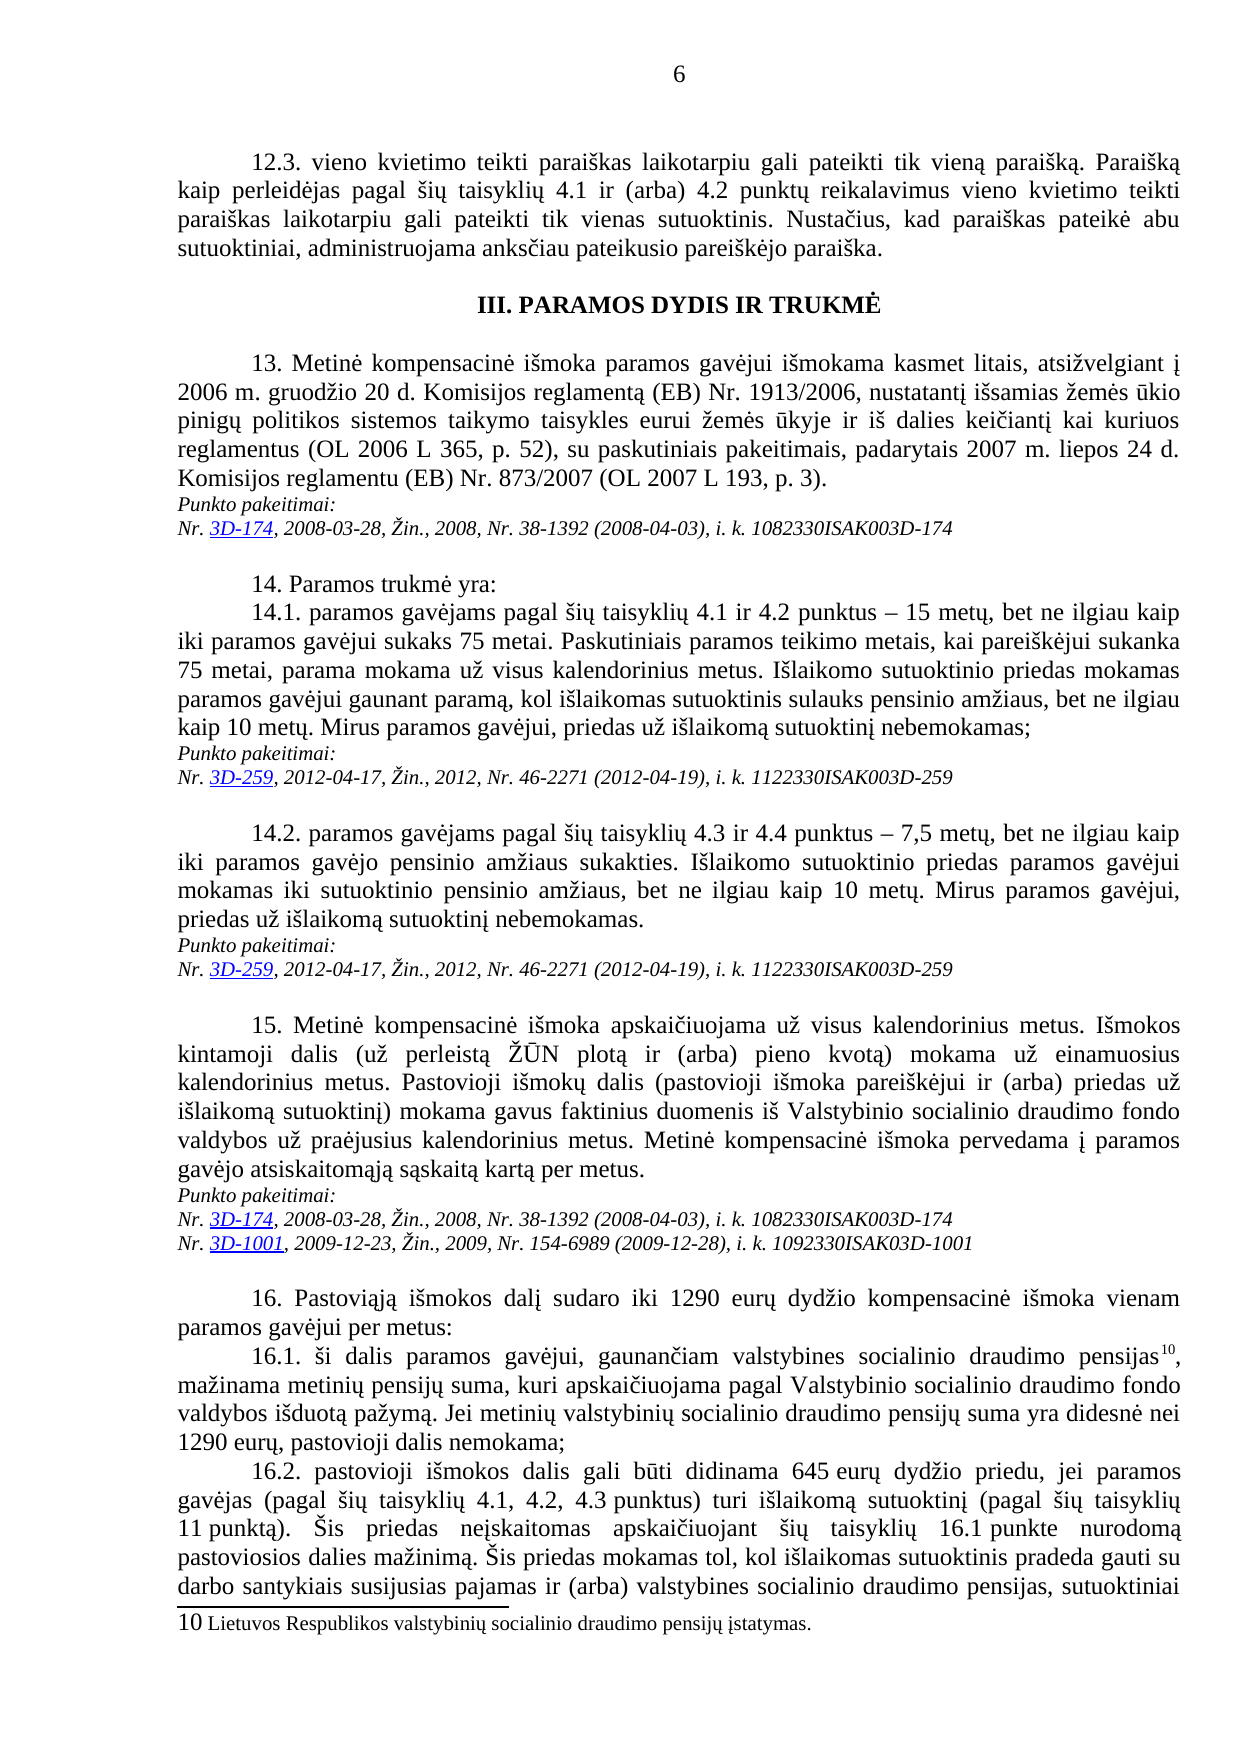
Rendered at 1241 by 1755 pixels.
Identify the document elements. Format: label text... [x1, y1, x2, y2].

text 16.2. pastovioji išmokos dalis gali būti didinama 645 eurų dydžio priedu, jei paramos gavėjas (pagal šių taisyklių 4.1, 4.2, 4.3 punktus) turi išlaikomą sutuoktinį (pagal šių taisyklių 11 punktą). Šis priedas neįskaitomas apskaičiuojant šių taisyklių 16.1 punkte nurodomą pastoviosios dalies mažinimą. Šis priedas mokamas tol, kol išlaikomas sutuoktinis pradeda gauti su darbo santykiais susijusias pajamas ir (arba) valstybines socialinio draudimo pensijas, sutuoktiniai [177, 1456, 1181, 1600]
text 15. Metinė kompensacinė išmoka apskaičiuojama už visus kalendorinius metus. Išmokos kintamoji dalis (už perleistą ŽŪN plotą ir (arba) pieno kvotą) mokama už einamuosius kalendorinius metus. Pastovioji išmokų dalis (pastovioji išmoka pareiškėjui ir (arba) priedas už išlaikomą sutuoktinį) mokama gavus faktinius duomenis iš Valstybinio socialinio draudimo fondo valdybos už praėjusius kalendorinius metus. Metinė kompensacinė išmoka pervedama į paramos gavėjo atsiskaitomąją sąskaitą kartą per metus. [177, 1010, 1181, 1182]
text Nr. 3D-259, 2012-04-17, Žin., 2012, Nr. 46-2271 (2012-04-19), i. k. 1122330ISAK003D-259 [177, 765, 1181, 789]
text III. PARAMOS DYDIS IR TRUKMĖ [177, 291, 1181, 319]
text Punkto pakeitimai: [177, 933, 1181, 957]
text Punkto pakeitimai: [177, 492, 1181, 516]
text 13. Metinė kompensacinė išmoka paramos gavėjui išmokama kasmet litais, atsižvelgiant į 2006 m. gruodžio 20 d. Komisijos reglamentą (EB) Nr. 1913/2006, nustatantį išsamias žemės ūkio pinigų politikos sistemos taikymo taisykles eurui žemės ūkyje ir iš dalies keičiantį kai kuriuos reglamentus (OL 2006 L 365, p. 52), su paskutiniais pakeitimais, padarytais 2007 m. liepos 24 d. Komisijos reglamentu (EB) Nr. 873/2007 (OL 2007 L 193, p. 3). [177, 348, 1181, 492]
text Nr. 3D-174, 2008-03-28, Žin., 2008, Nr. 38-1392 (2008-04-03), i. k. 1082330ISAK003D-174 [177, 1207, 1181, 1231]
text 16.1. ši dalis paramos gavėjui, gaunančiam valstybines socialinio draudimo pensijas, mažinama metinių pensijų suma, kuri apskaičiuojama pagal Valstybinio socialinio draudimo fondo valdybos išduotą pažymą. Jei metinių valstybinių socialinio draudimo pensijų suma yra didesnė nei 1290 eurų, pastovioji dalis nemokama; [177, 1341, 1181, 1456]
text Nr. 3D-174, 2008-03-28, Žin., 2008, Nr. 38-1392 (2008-04-03), i. k. 1082330ISAK003D-174 [177, 516, 1181, 540]
text 14. Paramos trukmė yra: [177, 569, 1181, 597]
text Nr. 3D-259, 2012-04-17, Žin., 2012, Nr. 46-2271 (2012-04-19), i. k. 1122330ISAK003D-259 [177, 957, 1181, 981]
text 16. Pastoviąją išmokos dalį sudaro iki 1290 eurų dydžio kompensacinė išmoka vienam paramos gavėjui per metus: [177, 1283, 1181, 1341]
text Punkto pakeitimai: [177, 1182, 1181, 1207]
text Lietuvos Respublikos valstybinių socialinio draudimo pensijų įstatymas. [177, 1607, 1181, 1636]
text 14.2. paramos gavėjams pagal šių taisyklių 4.3 ir 4.4 punktus – 7,5 metų, bet ne ilgiau kaip iki paramos gavėjo pensinio amžiaus sukakties. Išlaikomo sutuoktinio priedas paramos gavėjui mokamas iki sutuoktinio pensinio amžiaus, bet ne ilgiau kaip 10 metų. Mirus paramos gavėjui, priedas už išlaikomą sutuoktinį nebemokamas. [177, 818, 1181, 933]
text 12.3. vieno kvietimo teikti paraiškas laikotarpiu gali pateikti tik vieną paraišką. Paraišką kaip perleidėjas pagal šių taisyklių 4.1 ir (arba) 4.2 punktų reikalavimus vieno kvietimo teikti paraiškas laikotarpiu gali pateikti tik vienas sutuoktinis. Nustačius, kad paraiškas pateikė abu sutuoktiniai, administruojama anksčiau pateikusio pareiškėjo paraiška. [177, 147, 1181, 262]
text 14.1. paramos gavėjams pagal šių taisyklių 4.1 ir 4.2 punktus – 15 metų, bet ne ilgiau kaip iki paramos gavėjui sukaks 75 metai. Paskutiniais paramos teikimo metais, kai pareiškėjui sukanka 75 metai, parama mokama už visus kalendorinius metus. Išlaikomo sutuoktinio priedas mokamas paramos gavėjui gaunant paramą, kol išlaikomas sutuoktinis sulauks pensinio amžiaus, bet ne ilgiau kaip 10 metų. Mirus paramos gavėjui, priedas už išlaikomą sutuoktinį nebemokamas; [177, 597, 1181, 741]
text Punkto pakeitimai: [177, 741, 1181, 765]
text Nr. 3D-1001, 2009-12-23, Žin., 2009, Nr. 154-6989 (2009-12-28), i. k. 1092330ISAK03D-1001 [177, 1231, 1181, 1255]
